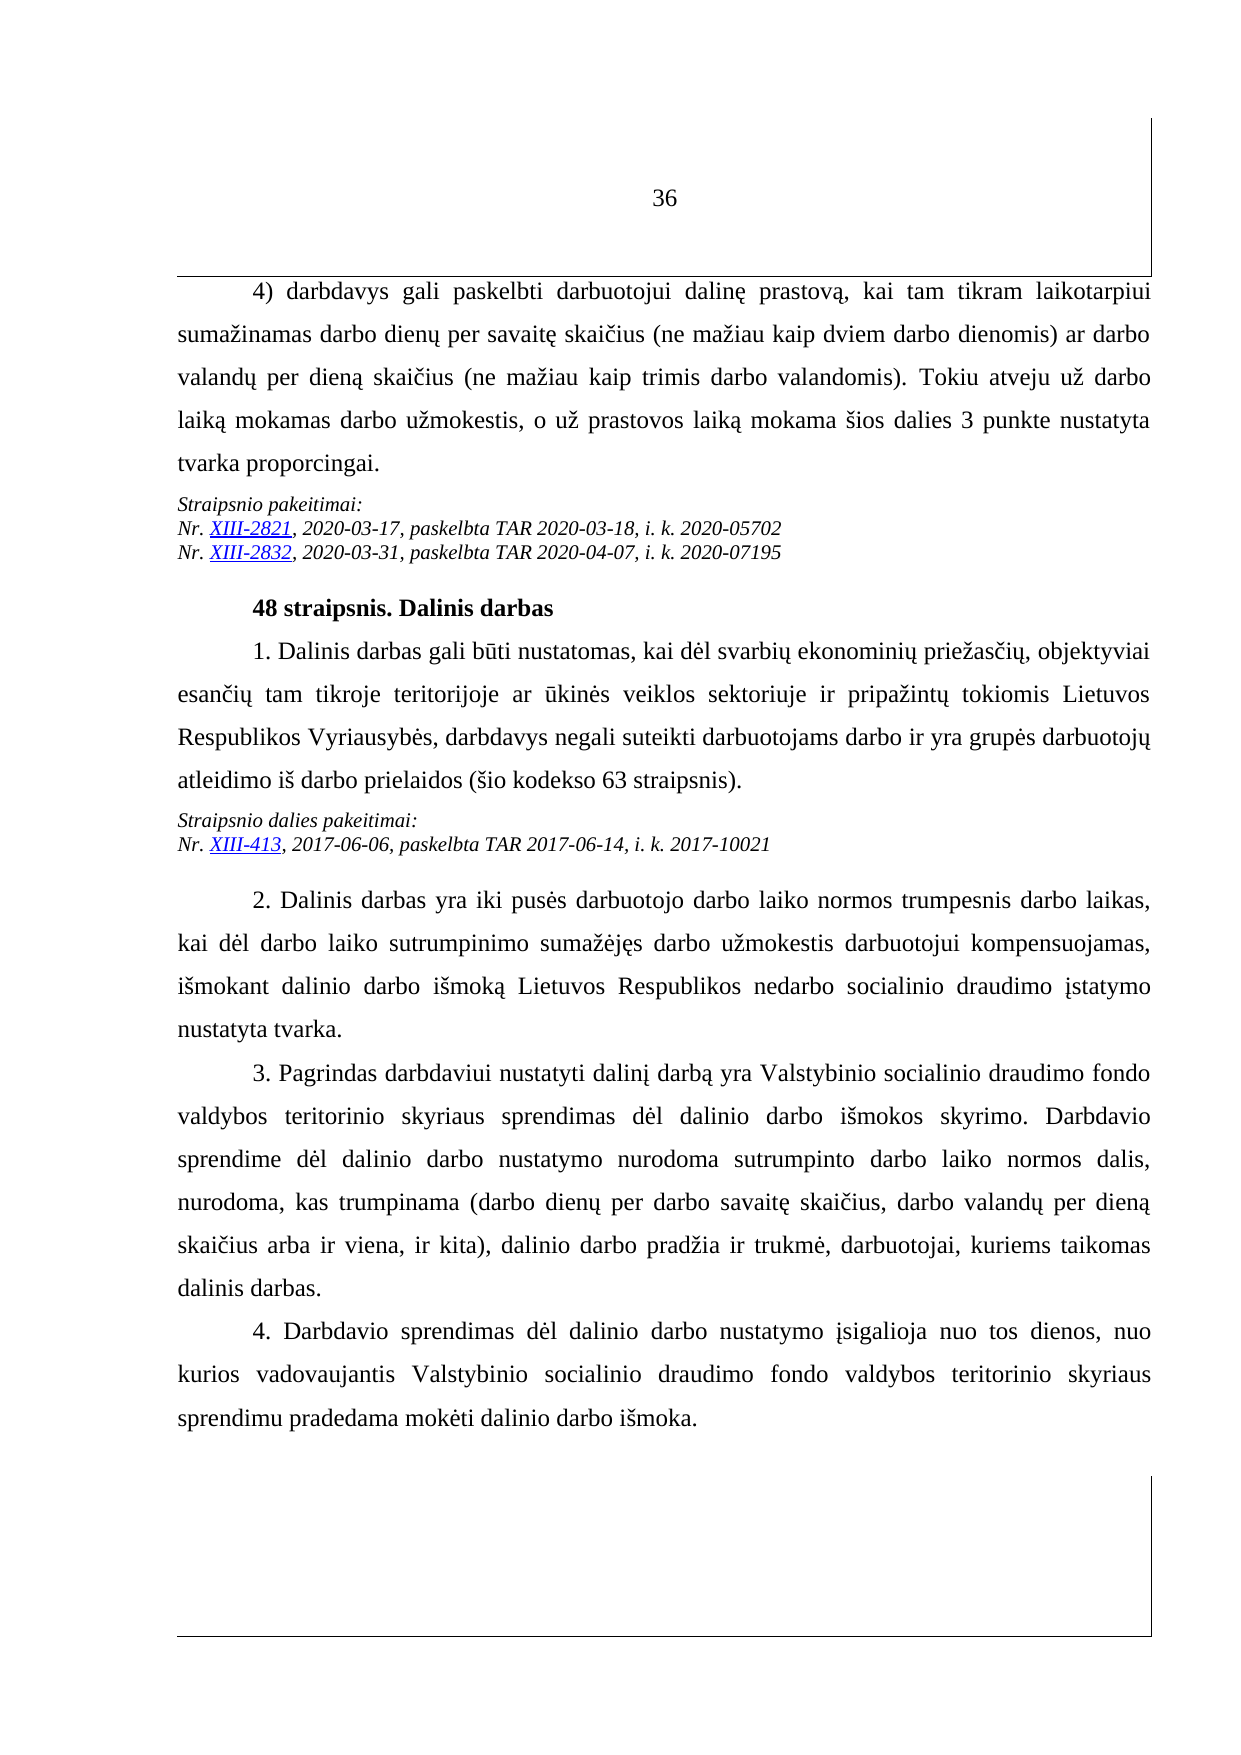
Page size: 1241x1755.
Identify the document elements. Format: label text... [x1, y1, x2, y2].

text 1. Dalinis darbas gali būti nustatomas, kai dėl svarbių ekonominių priežasčių, objektyviai esančių tam tikroje teritorijoje ar ūkinės veiklos sektoriuje ir pripažintų tokiomis Lietuvos Respublikos Vyriausybės, darbdavys negali suteikti darbuotojams darbo ir yra grupės darbuotojų atleidimo iš darbo prielaidos (šio kodekso 63 straipsnis). [177, 636, 1152, 794]
text Nr. XIII-2821, 2020-03-17, paskelbta TAR 2020-03-18, i. k. 2020-05702 [177, 516, 1152, 540]
text 4. Darbdavio sprendimas dėl dalinio darbo nustatymo įsigalioja nuo tos dienos, nuo kurios vadovaujantis Valstybinio socialinio draudimo fondo valdybos teritorinio skyriaus sprendimu pradedama mokėti dalinio darbo išmoka. [177, 1316, 1152, 1431]
text 2. Dalinis darbas yra iki pusės darbuotojo darbo laiko normos trumpesnis darbo laikas, kai dėl darbo laiko sutrumpinimo sumažėjęs darbo užmokestis darbuotojui kompensuojamas, išmokant dalinio darbo išmoką Lietuvos Respublikos nedarbo socialinio draudimo įstatymo nustatyta tvarka. [177, 885, 1152, 1043]
text Straipsnio dalies pakeitimai: [177, 808, 1152, 832]
text 4) darbdavys gali paskelbti darbuotojui dalinę prastovą, kai tam tikram laikotarpiui sumažinamas darbo dienų per savaitę skaičius (ne mažiau kaip dviem darbo dienomis) ar darbo valandų per dieną skaičius (ne mažiau kaip trimis darbo valandomis). Tokiu atveju už darbo laiką mokamas darbo užmokestis, o už prastovos laiką mokama šios dalies 3 punkte nustatyta tvarka proporcingai. [177, 276, 1152, 477]
text Nr. XIII-413, 2017-06-06, paskelbta TAR 2017-06-14, i. k. 2017-10021 [177, 832, 1152, 856]
text 3. Pagrindas darbdaviui nustatyti dalinį darbą yra Valstybinio socialinio draudimo fondo valdybos teritorinio skyriaus sprendimas dėl dalinio darbo išmokos skyrimo. Darbdavio sprendime dėl dalinio darbo nustatymo nurodoma sutrumpinto darbo laiko normos dalis, nurodoma, kas trumpinama (darbo dienų per darbo savaitę skaičius, darbo valandų per dieną skaičius arba ir viena, ir kita), dalinio darbo pradžia ir trukmė, darbuotojai, kuriems taikomas dalinis darbas. [177, 1058, 1152, 1302]
text Nr. XIII-2832, 2020-03-31, paskelbta TAR 2020-04-07, i. k. 2020-07195 [177, 540, 1152, 564]
text Straipsnio pakeitimai: [177, 492, 1152, 516]
subtitle 48 straipsnis. Dalinis darbas [177, 593, 1152, 621]
